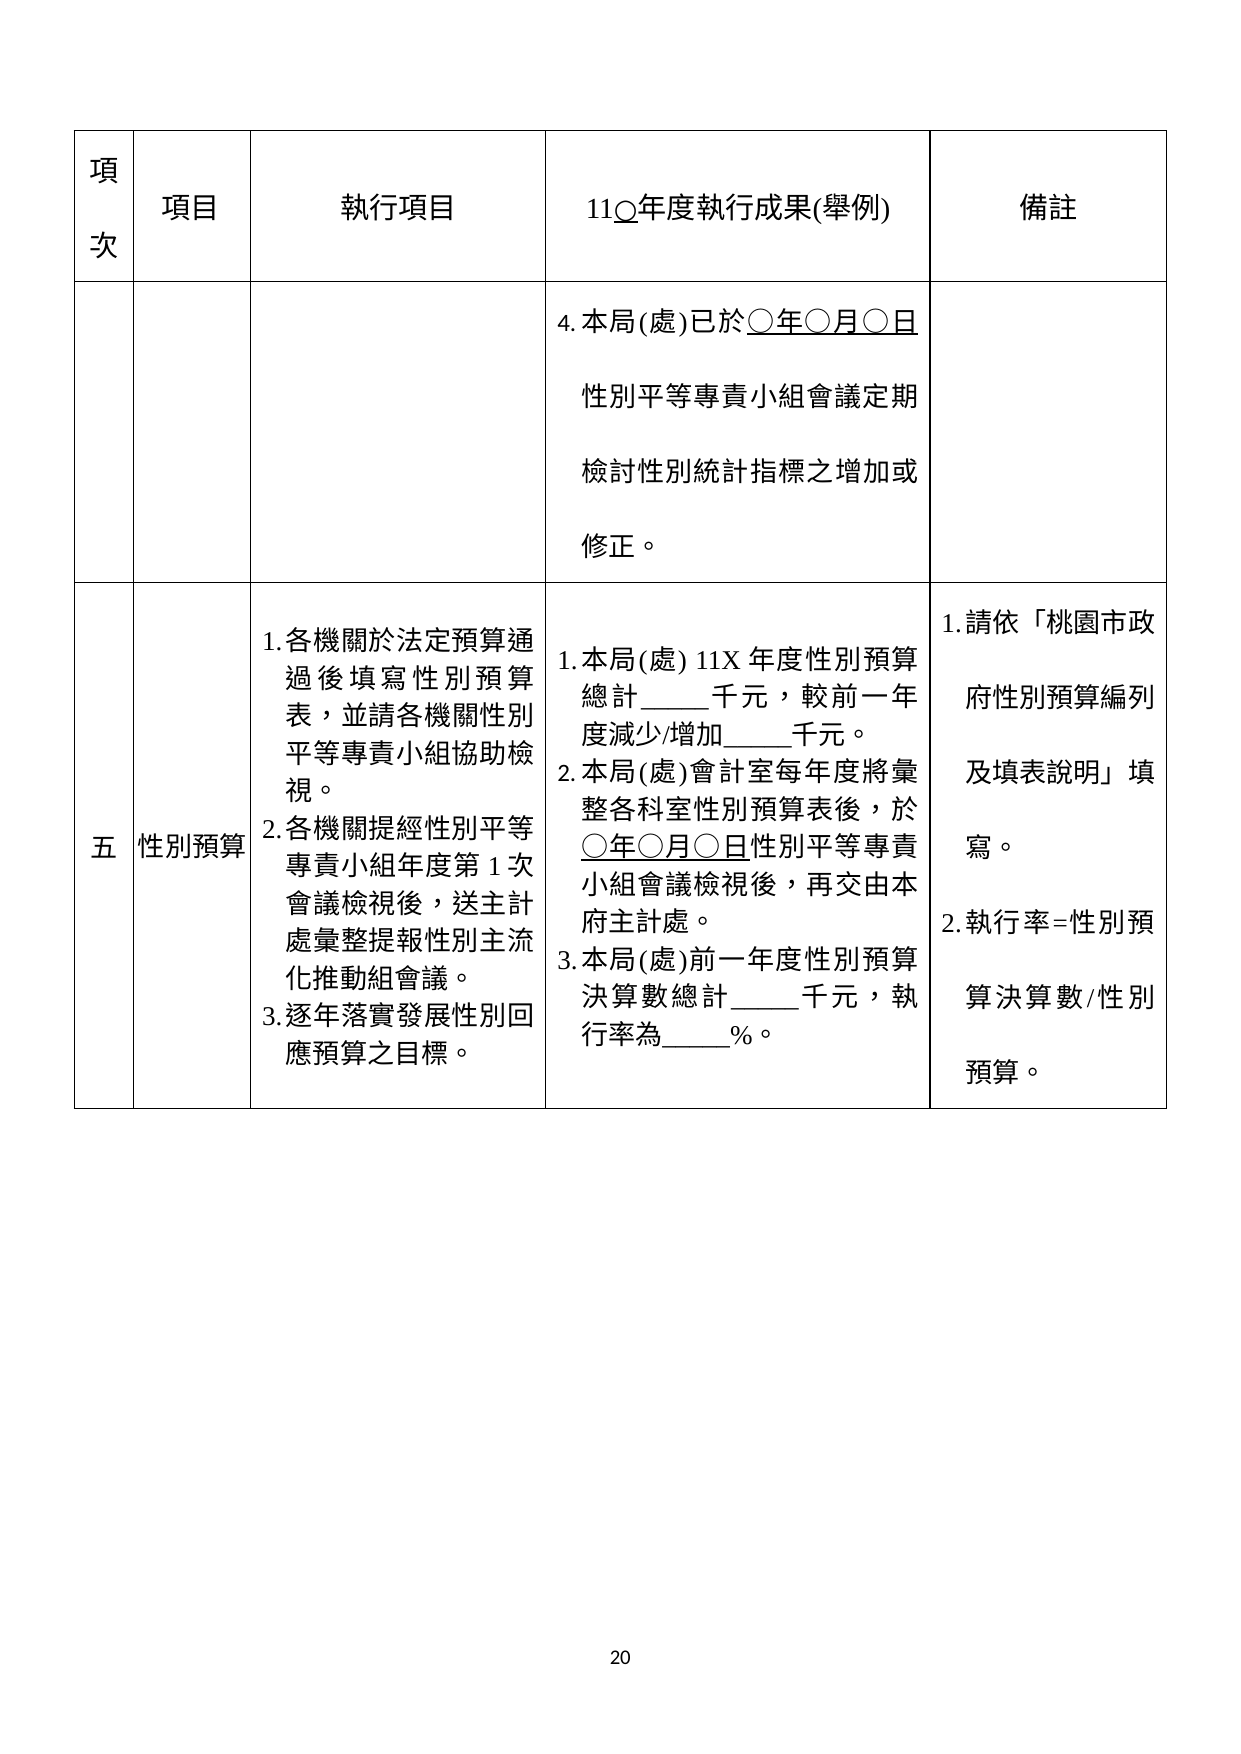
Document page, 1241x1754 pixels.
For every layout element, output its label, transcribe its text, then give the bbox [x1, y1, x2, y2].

table_cell 本局(處) 11X年度性別預算總計_____千元，較前一年度減少/增加_____千元。 本局(處)會計室每年度將彙整各科室性別預算表後，於○年○月○日性別平等專責小組會議檢視後，再交由本府主計處。 本局(處)前一年度性別預算決算數總計_____千元，執行率為_____%。 [546, 583, 929, 1108]
table_cell 各機關於法定預算通過後填寫性別預算表，並請各機關性別平等專責小組協助檢視。 各機關提經性別平等專責小組年度第1次會議檢視後，送主計處彙整提報性別主流化推動組會議。 逐年落實發展性別回應預算之目標。 [251, 583, 545, 1108]
table_header 備註 [931, 131, 1166, 281]
table_cell 本局(處)於上(11X)年的性別統計項目共有○項，本(11X)年的性別統計項目共有○項，新增○項，項目分別為：____。 本局(處)於上(11X)及本(11X)年性別統計運用於政策措施共○項，項目分別為：____。 本局(處)於本(11X)年新增的性別分析篇數共有○篇，名稱分別為：__________。 本局(處)已於○年○月○日性別平等專責小組會議定期檢討性別統計指標之增加或修正。 [546, 282, 929, 582]
table_cell [75, 282, 133, 582]
table_header 項目 [134, 131, 250, 281]
table_cell [251, 282, 545, 582]
table_cell 五 [75, 583, 133, 1108]
table_header 項次 [75, 131, 133, 281]
table_header 執行項目 [251, 131, 545, 281]
table_cell [931, 282, 1166, 582]
table_cell [134, 282, 250, 582]
table_cell 請依「桃園市政府性別預算編列及填表說明」填寫。 執行率=性別預算決算數/性別預算。 [931, 583, 1166, 1108]
table_header 11○年度執行成果(舉例) [546, 131, 929, 281]
table_cell 性別預算 [134, 583, 250, 1108]
